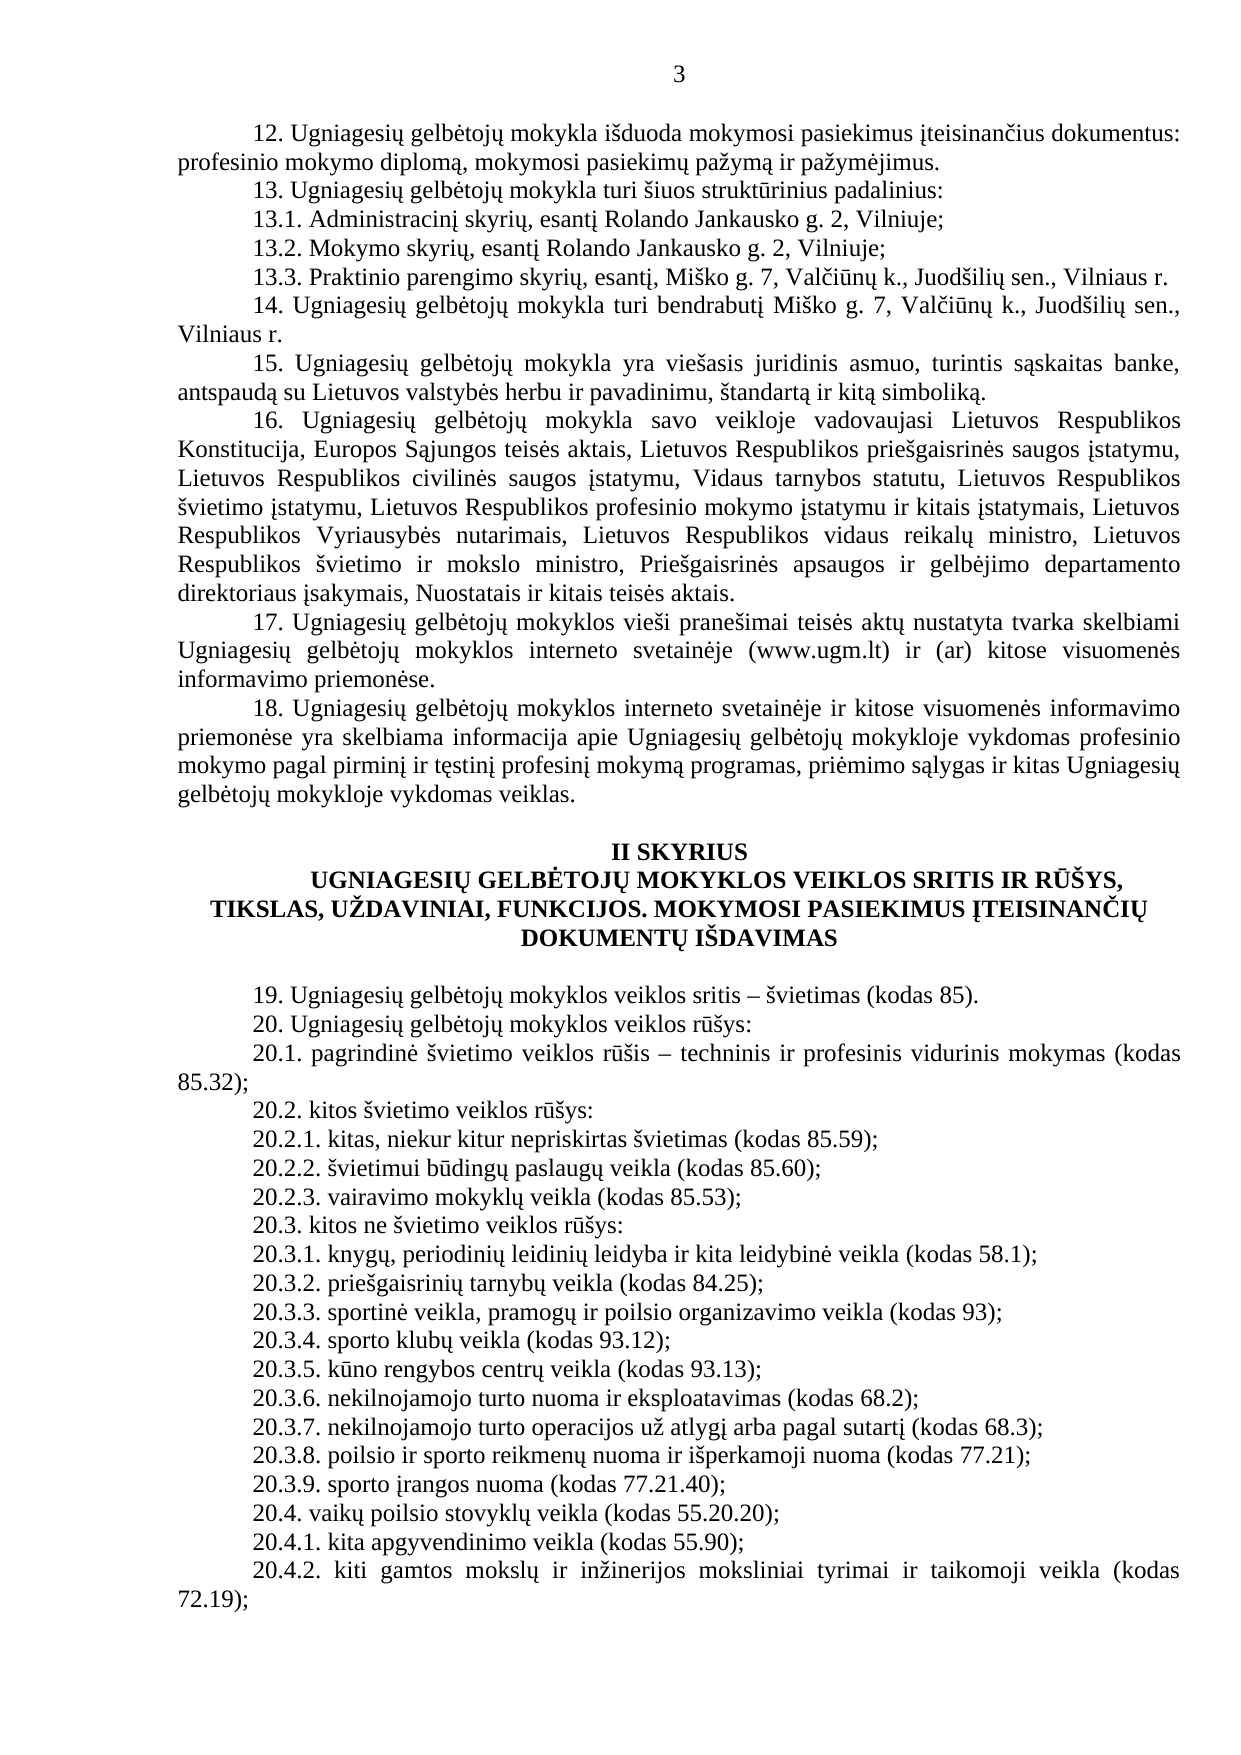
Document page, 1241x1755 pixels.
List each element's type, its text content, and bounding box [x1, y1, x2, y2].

text 20.2.2. švietimui būdingų paslaugų veikla (kodas 85.60); [177, 1153, 1181, 1182]
text 20.4. vaikų poilsio stovyklų veikla (kodas 55.20.20); [177, 1498, 1181, 1527]
text UGNIAGESIŲ GELBĖTOJŲ MOKYKLOS VEIKLOS SRITIS IR RŪŠYS, TIKSLAS, UŽDAVINIAI, FUNKCIJOS. MOKYMOSI PASIEKIMUS ĮTEISINANČIŲ DOKUMENTŲ IŠDAVIMAS [177, 866, 1181, 952]
text 19. Ugniagesių gelbėtojų mokyklos veiklos sritis – švietimas (kodas 85). [177, 981, 1181, 1009]
text 20.3.9. sporto įrangos nuoma (kodas 77.21.40); [177, 1469, 1181, 1498]
text 14. Ugniagesių gelbėtojų mokykla turi bendrabutį Miško g. 7, Valčiūnų k., Juodšilių sen., Vilniaus r. [177, 291, 1181, 348]
text 18. Ugniagesių gelbėtojų mokyklos interneto svetainėje ir kitose visuomenės informavimo priemonėse yra skelbiama informacija apie Ugniagesių gelbėtojų mokykloje vykdomas profesinio mokymo pagal pirminį ir tęstinį profesinį mokymą programas, priėmimo sąlygas ir kitas Ugniagesių gelbėtojų mokykloje vykdomas veiklas. [177, 693, 1181, 808]
text 16. Ugniagesių gelbėtojų mokykla savo veikloje vadovaujasi Lietuvos Respublikos Konstitucija, Europos Sąjungos teisės aktais, Lietuvos Respublikos priešgaisrinės saugos įstatymu, Lietuvos Respublikos civilinės saugos įstatymu, Vidaus tarnybos statutu, Lietuvos Respublikos švietimo įstatymu, Lietuvos Respublikos profesinio mokymo įstatymu ir kitais įstatymais, Lietuvos Respublikos Vyriausybės nutarimais, Lietuvos Respublikos vidaus reikalų ministro, Lietuvos Respublikos švietimo ir mokslo ministro, Priešgaisrinės apsaugos ir gelbėjimo departamento direktoriaus įsakymais, Nuostatais ir kitais teisės aktais. [177, 406, 1181, 607]
text 20.2. kitos švietimo veiklos rūšys: [177, 1096, 1181, 1124]
text 13.1. Administracinį skyrių, esantį Rolando Jankausko g. 2, Vilniuje; [177, 204, 1181, 233]
text 20.4.1. kita apgyvendinimo veikla (kodas 55.90); [177, 1527, 1181, 1556]
text 20.3.7. nekilnojamojo turto operacijos už atlygį arba pagal sutartį (kodas 68.3); [177, 1412, 1181, 1441]
text 20.4.2. kiti gamtos mokslų ir inžinerijos moksliniai tyrimai ir taikomoji veikla (kodas 72.19); [177, 1556, 1181, 1613]
text 20.2.3. vairavimo mokyklų veikla (kodas 85.53); [177, 1182, 1181, 1211]
text 20.1. pagrindinė švietimo veiklos rūšis – techninis ir profesinis vidurinis mokymas (kodas 85.32); [177, 1038, 1181, 1096]
text 20.3.6. nekilnojamojo turto nuoma ir eksploatavimas (kodas 68.2); [177, 1383, 1181, 1412]
text 20.3.4. sporto klubų veikla (kodas 93.12); [177, 1326, 1181, 1354]
text 20.3.3. sportinė veikla, pramogų ir poilsio organizavimo veikla (kodas 93); [177, 1297, 1181, 1326]
text 15. Ugniagesių gelbėtojų mokykla yra viešasis juridinis asmuo, turintis sąskaitas banke, antspaudą su Lietuvos valstybės herbu ir pavadinimu, štandartą ir kitą simboliką. [177, 348, 1181, 406]
text 20.3.2. priešgaisrinių tarnybų veikla (kodas 84.25); [177, 1268, 1181, 1297]
text 20.3.5. kūno rengybos centrų veikla (kodas 93.13); [177, 1354, 1181, 1383]
text 13. Ugniagesių gelbėtojų mokykla turi šiuos struktūrinius padalinius: [177, 176, 1181, 204]
text 20.3.1. knygų, periodinių leidinių leidyba ir kita leidybinė veikla (kodas 58.1); [177, 1239, 1181, 1268]
text 17. Ugniagesių gelbėtojų mokyklos vieši pranešimai teisės aktų nustatyta tvarka skelbiami Ugniagesių gelbėtojų mokyklos interneto svetainėje (www.ugm.lt) ir (ar) kitose visuomenės informavimo priemonėse. [177, 607, 1181, 693]
text II SKYRIUS [177, 837, 1181, 866]
text 20.3. kitos ne švietimo veiklos rūšys: [177, 1211, 1181, 1239]
text 20.3.8. poilsio ir sporto reikmenų nuoma ir išperkamoji nuoma (kodas 77.21); [177, 1441, 1181, 1469]
text 13.2. Mokymo skyrių, esantį Rolando Jankausko g. 2, Vilniuje; [177, 233, 1181, 262]
text 20. Ugniagesių gelbėtojų mokyklos veiklos rūšys: [177, 1009, 1181, 1038]
text 20.2.1. kitas, niekur kitur nepriskirtas švietimas (kodas 85.59); [177, 1124, 1181, 1153]
text 13.3. Praktinio parengimo skyrių, esantį, Miško g. 7, Valčiūnų k., Juodšilių sen., Vilniaus r. [177, 262, 1181, 291]
text 12. Ugniagesių gelbėtojų mokykla išduoda mokymosi pasiekimus įteisinančius dokumentus: profesinio mokymo diplomą, mokymosi pasiekimų pažymą ir pažymėjimus. [177, 118, 1181, 176]
